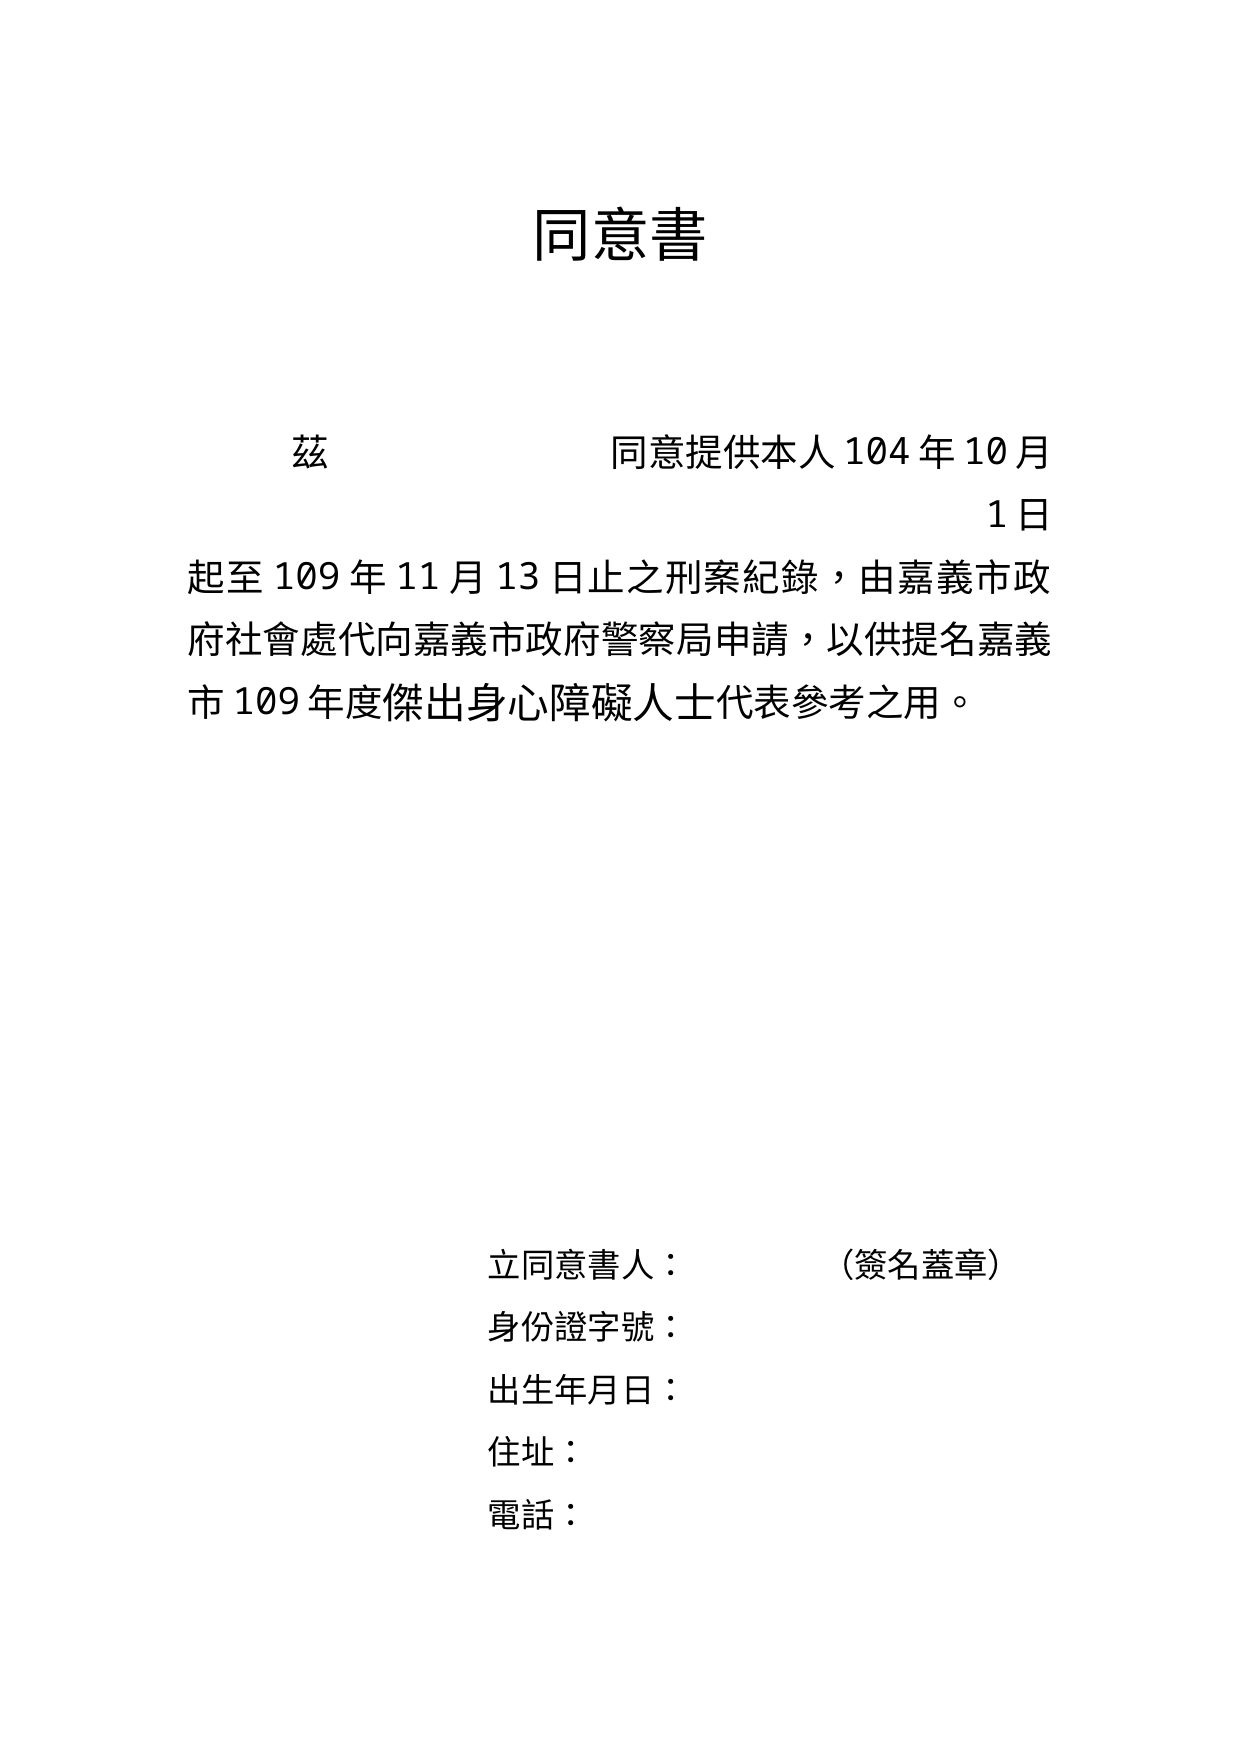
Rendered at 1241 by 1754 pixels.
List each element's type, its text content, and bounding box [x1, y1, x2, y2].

text 茲 同意提供本人104年10月1日 [187, 408, 1053, 533]
text 立同意書人： （簽名蓋章） [187, 1221, 1053, 1283]
text 出生年月日： [187, 1346, 1053, 1408]
text 電話： [187, 1471, 1053, 1533]
text 起至109年11月13日止之刑案紀錄，由嘉義市政府社會處代向嘉義市政府警察局申請，以供提名嘉義市109年度傑出身心障礙人士代表參考之用。 [187, 533, 1053, 721]
text 住址： [187, 1408, 1053, 1471]
text 身份證字號： [187, 1283, 1053, 1346]
text 同意書 [187, 158, 1053, 283]
